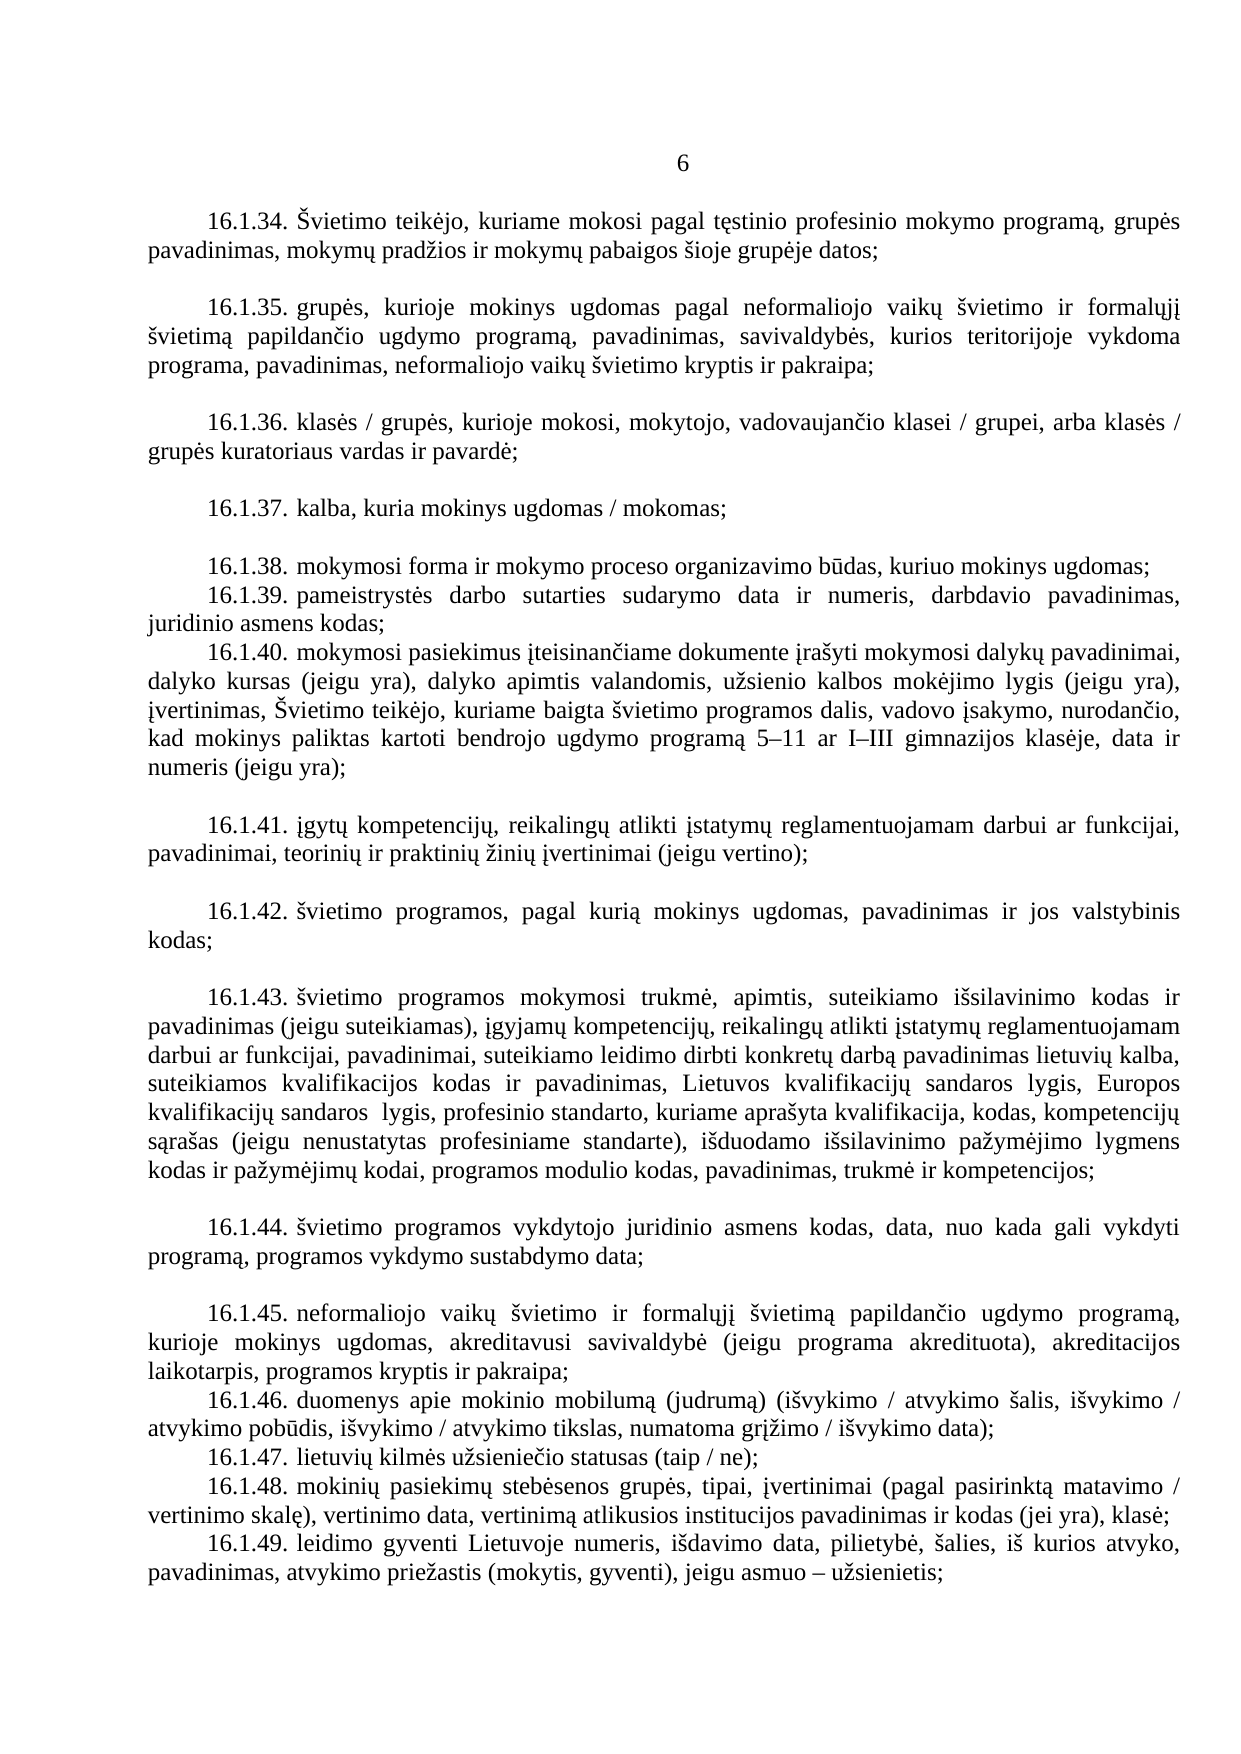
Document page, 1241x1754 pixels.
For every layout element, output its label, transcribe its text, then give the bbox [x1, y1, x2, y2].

text 16.1.44. švietimo programos vykdytojo juridinio asmens kodas, data, nuo kada gali vykdyti programą, programos vykdymo sustabdymo data; [148, 1212, 1181, 1270]
text 16.1.45. neformaliojo vaikų švietimo ir formalųjį švietimą papildančio ugdymo programą, kurioje mokinys ugdomas, akreditavusi savivaldybė (jeigu programa akredituota), akreditacijos laikotarpis, programos kryptis ir pakraipa; [148, 1298, 1181, 1385]
text 16.1.39. pameistrystės darbo sutarties sudarymo data ir numeris, darbdavio pavadinimas, juridinio asmens kodas; [148, 580, 1181, 637]
text 16.1.36. klasės / grupės, kurioje mokosi, mokytojo, vadovaujančio klasei / grupei, arba klasės / grupės kuratoriaus vardas ir pavardė; [148, 407, 1181, 465]
text 16.1.34. Švietimo teikėjo, kuriame mokosi pagal tęstinio profesinio mokymo programą, grupės pavadinimas, mokymų pradžios ir mokymų pabaigos šioje grupėje datos; [148, 206, 1181, 263]
text 16.1.46. duomenys apie mokinio mobilumą (judrumą) (išvykimo / atvykimo šalis, išvykimo / atvykimo pobūdis, išvykimo / atvykimo tikslas, numatoma grįžimo / išvykimo data); [148, 1385, 1181, 1442]
text 16.1.48. mokinių pasiekimų stebėsenos grupės, tipai, įvertinimai (pagal pasirinktą matavimo / vertinimo skalę), vertinimo data, vertinimą atlikusios institucijos pavadinimas ir kodas (jei yra), klasė; [148, 1471, 1181, 1528]
text 16.1.40. mokymosi pasiekimus įteisinančiame dokumente įrašyti mokymosi dalykų pavadinimai, dalyko kursas (jeigu yra), dalyko apimtis valandomis, užsienio kalbos mokėjimo lygis (jeigu yra), įvertinimas, Švietimo teikėjo, kuriame baigta švietimo programos dalis, vadovo įsakymo, nurodančio, kad mokinys paliktas kartoti bendrojo ugdymo programą 5–11 ar I–III gimnazijos klasėje, data ir numeris (jeigu yra); [148, 637, 1181, 781]
text 16.1.43. švietimo programos mokymosi trukmė, apimtis, suteikiamo išsilavinimo kodas ir pavadinimas (jeigu suteikiamas), įgyjamų kompetencijų, reikalingų atlikti įstatymų reglamentuojamam darbui ar funkcijai, pavadinimai, suteikiamo leidimo dirbti konkretų darbą pavadinimas lietuvių kalba, suteikiamos kvalifikacijos kodas ir pavadinimas, Lietuvos kvalifikacijų sandaros lygis, Europos kvalifikacijų sandaros lygis, profesinio standarto, kuriame aprašyta kvalifikacija, kodas, kompetencijų sąrašas (jeigu nenustatytas profesiniame standarte), išduodamo išsilavinimo pažymėjimo lygmens kodas ir pažymėjimų kodai, programos modulio kodas, pavadinimas, trukmė ir kompetencijos; [148, 982, 1181, 1183]
text 16.1.47. lietuvių kilmės užsieniečio statusas (taip / ne); [148, 1442, 1181, 1471]
text 16.1.37. kalba, kuria mokinys ugdomas / mokomas; [148, 493, 1181, 522]
text 16.1.41. įgytų kompetencijų, reikalingų atlikti įstatymų reglamentuojamam darbui ar funkcijai, pavadinimai, teorinių ir praktinių žinių įvertinimai (jeigu vertino); [148, 810, 1181, 867]
text 16.1.42. švietimo programos, pagal kurią mokinys ugdomas, pavadinimas ir jos valstybinis kodas; [148, 896, 1181, 953]
text 16.1.35. grupės, kurioje mokinys ugdomas pagal neformaliojo vaikų švietimo ir formalųjį švietimą papildančio ugdymo programą, pavadinimas, savivaldybės, kurios teritorijoje vykdoma programa, pavadinimas, neformaliojo vaikų švietimo kryptis ir pakraipa; [148, 292, 1181, 378]
text 16.1.49. leidimo gyventi Lietuvoje numeris, išdavimo data, pilietybė, šalies, iš kurios atvyko, pavadinimas, atvykimo priežastis (mokytis, gyventi), jeigu asmuo – užsienietis; [148, 1528, 1181, 1586]
text 16.1.38. mokymosi forma ir mokymo proceso organizavimo būdas, kuriuo mokinys ugdomas; [148, 551, 1181, 580]
